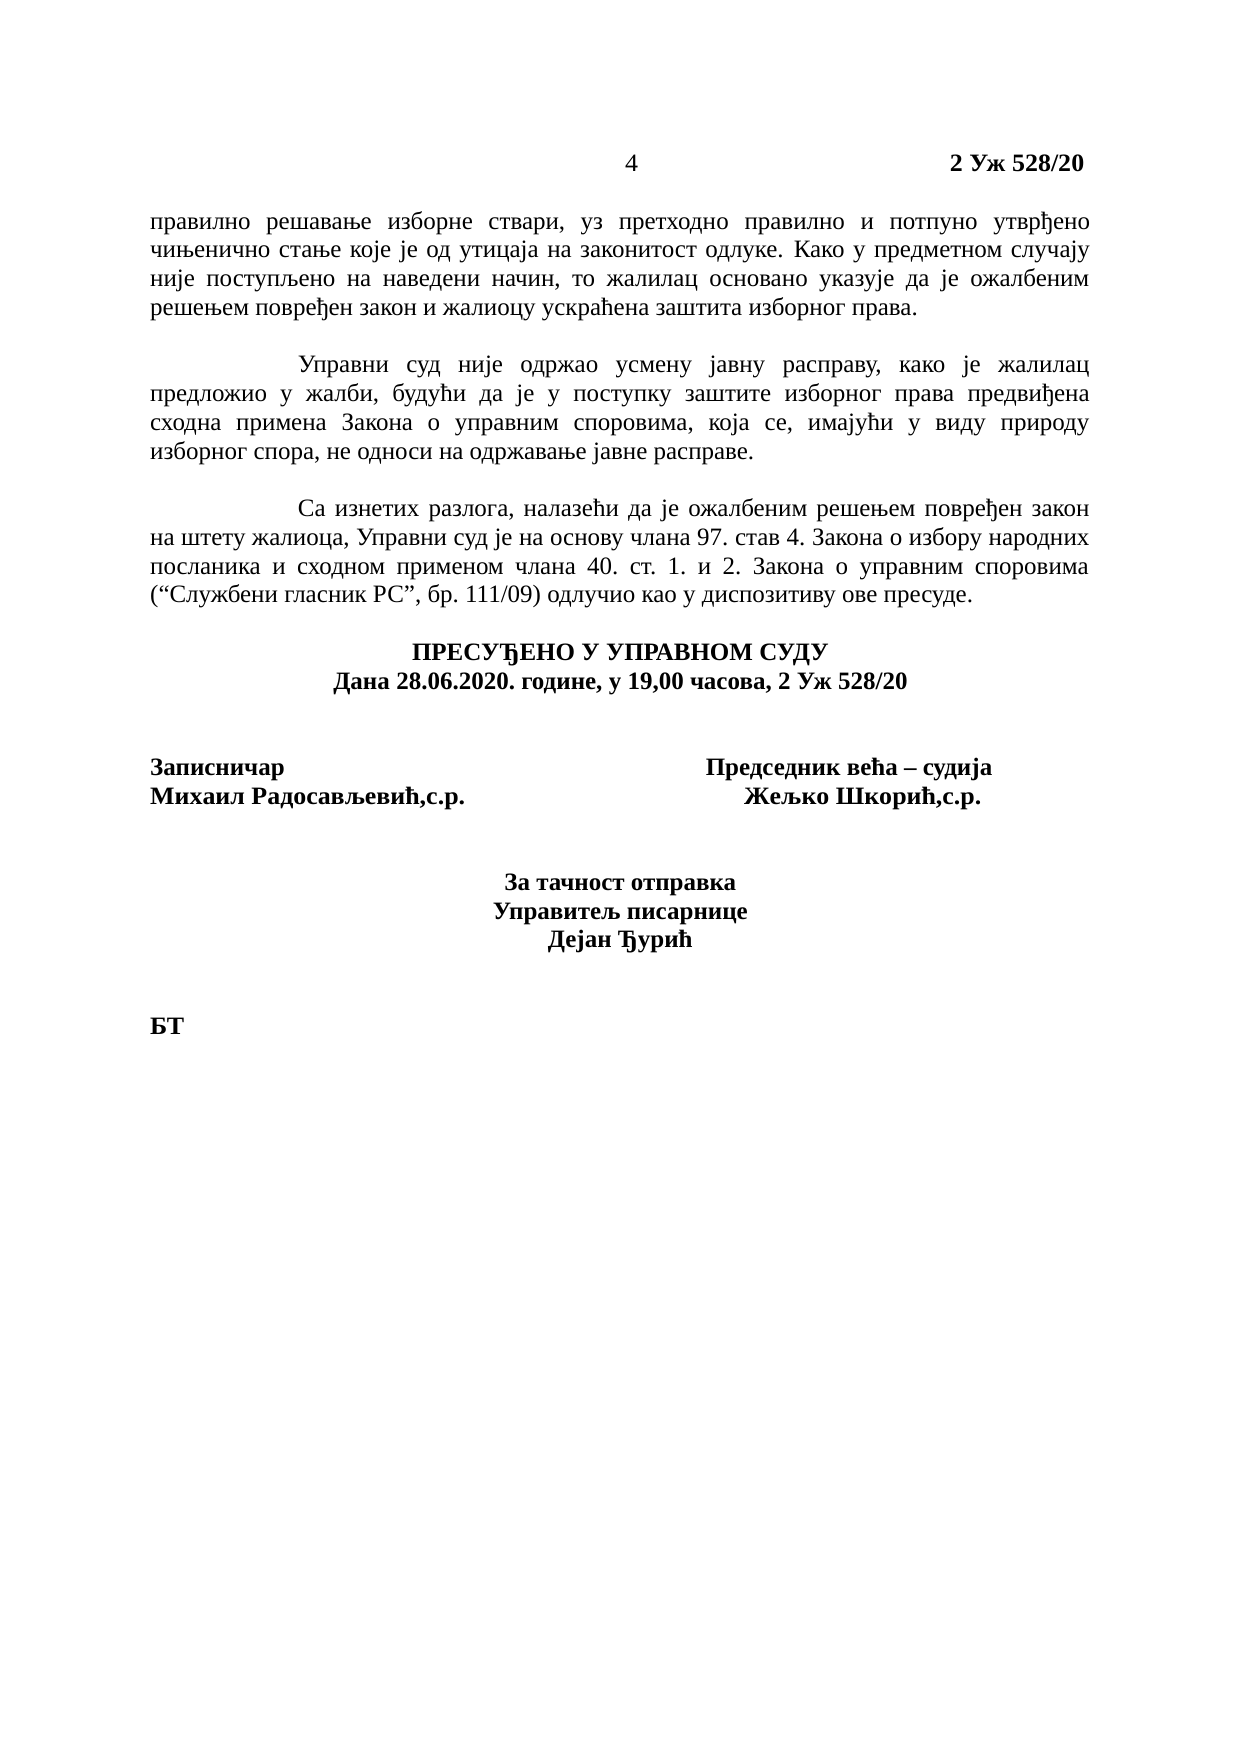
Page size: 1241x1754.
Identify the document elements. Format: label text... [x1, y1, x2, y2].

text правилно решавање изборне ствари, уз претходно правилно и потпуно утврђено чињенично стање које је од утицаја на законитост одлуке. Како у предметном случају није поступљено на наведени начин, то жалилац основано указује да је ожалбеним решењем повређен закон и жалиоцу ускраћена заштита изборног права. [150, 206, 1090, 321]
text Записничар Председник већа – судија [150, 752, 1090, 781]
text Управитељ писарнице [150, 896, 1090, 924]
text Дана 28.06.2020. године, у 19,00 часова, 2 Уж 528/20 [150, 666, 1090, 694]
text Дејан Ђурић [150, 924, 1090, 953]
text За тачност отправка [150, 867, 1090, 896]
text Управни суд није одржао усмену јавну расправу, како је жалилац предложио у жалби, будући да је у поступку заштите изборног права предвиђена сходна примена Закона о управним споровима, која се, имајући у виду природу изборног спора, не односи на одржавање јавне расправе. [150, 349, 1090, 464]
text Михаил Радосављевић,с.р. Жељко Шкорић,с.р. [150, 781, 1090, 809]
text ПРЕСУЂЕНО У УПРАВНОМ СУДУ [150, 637, 1090, 666]
text БT [150, 1011, 1090, 1039]
text Са изнетих разлога, налазећи да је ожалбеним решењем повређен закон на штету жалиоца, Управни суд је на основу члана 97. став 4. Закона о избору народних посланика и сходном применом члана 40. ст. 1. и 2. Закона о управним споровима (“Службени гласник РС”, бр. 111/09) одлучио као у диспозитиву ове пресуде. [150, 493, 1090, 608]
